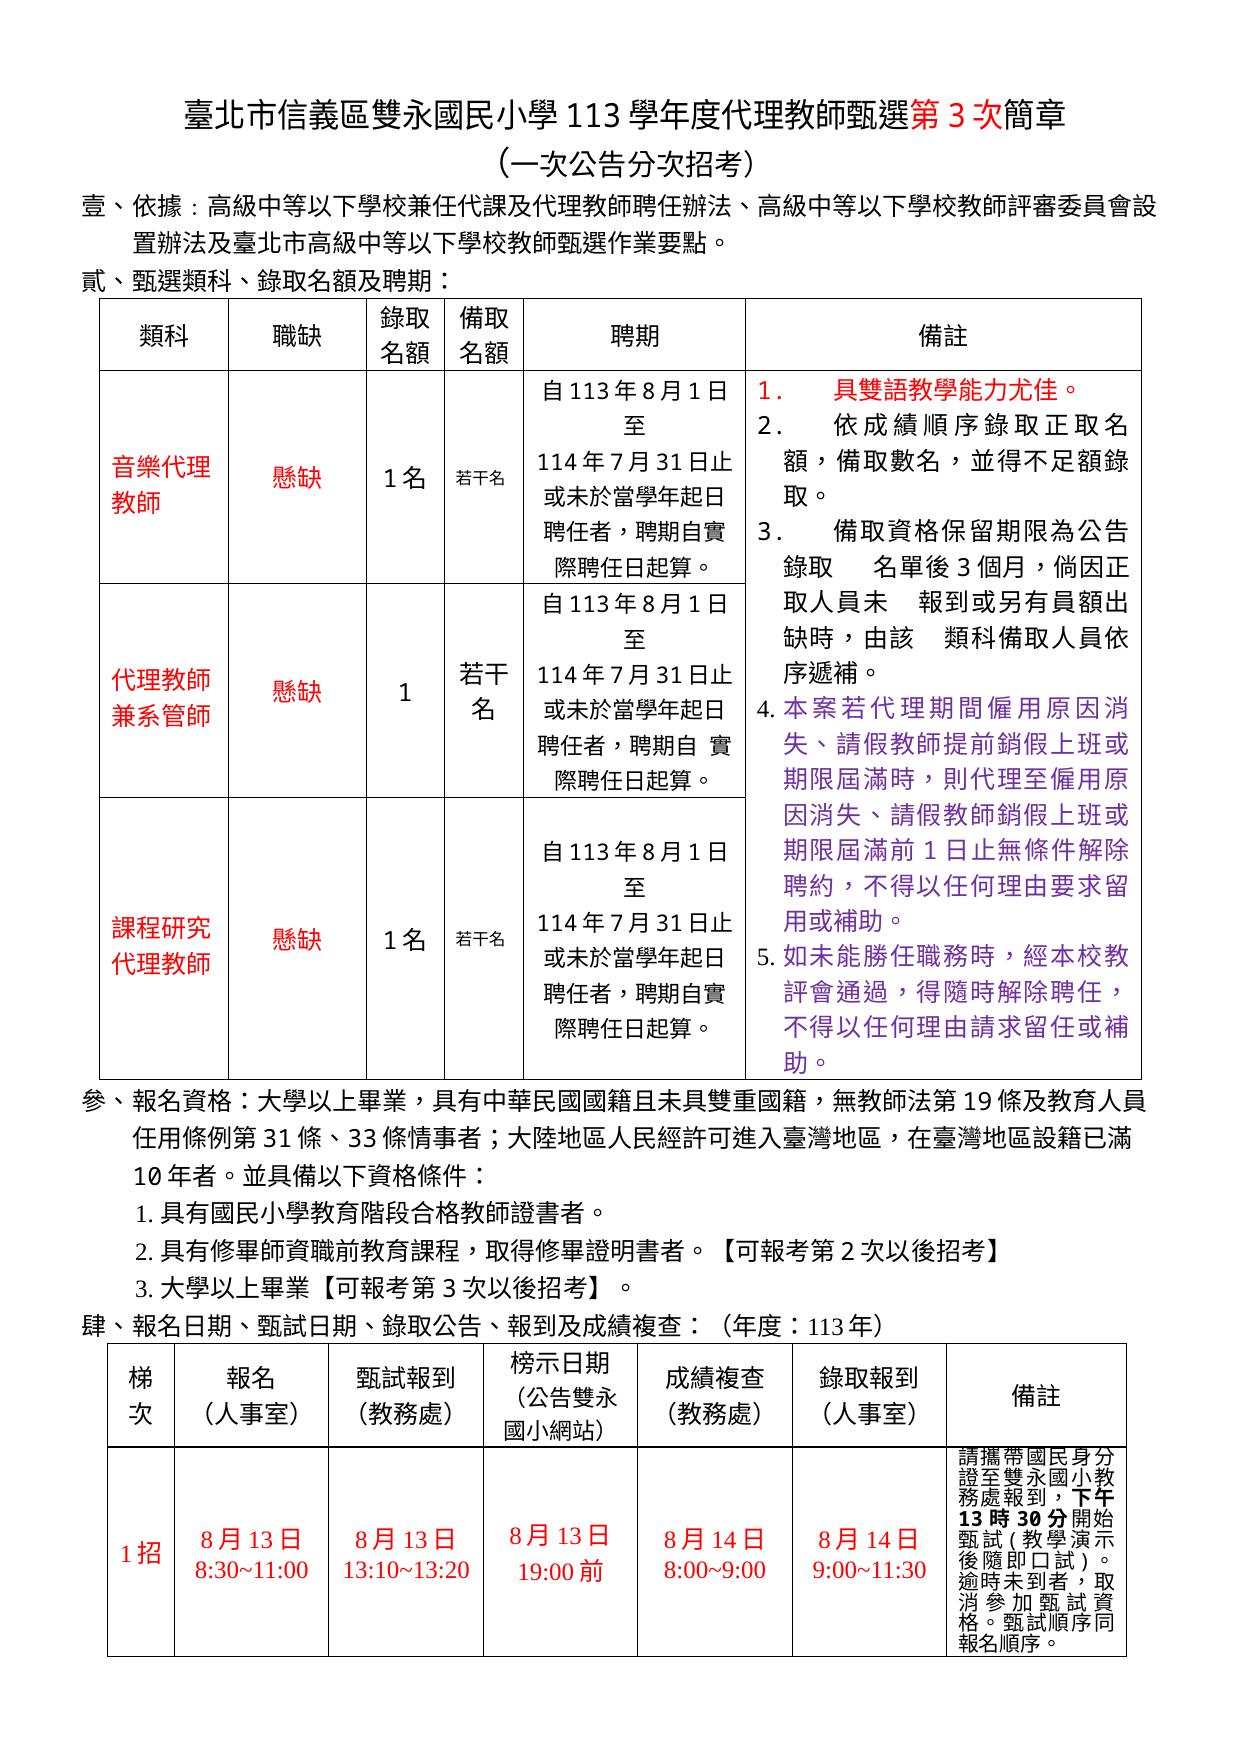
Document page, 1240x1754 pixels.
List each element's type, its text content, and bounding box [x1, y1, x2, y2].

table_cell 1 [367, 584, 444, 797]
table_cell 8月13日 13:10~13:20 [329, 1448, 483, 1656]
table_header 聘期 [524, 299, 745, 370]
table_cell 懸缺 [229, 371, 366, 583]
table_header 榜示日期 （公告雙永國小網站） [484, 1344, 637, 1446]
table_cell 8月14日 8:00~9:00 [638, 1448, 792, 1656]
table_header 備註 [947, 1344, 1126, 1446]
table_cell 自113年8月1日至 114年7月31日止 或未於當學年起日聘任者，聘期自實際聘任日起算。 [524, 371, 745, 583]
list 依據﹕高級中等以下學校兼任代課及代理教師聘任辦法、高級中等以下學校教師評審委員會設置辦法及臺北市高級中等以下學校教師甄選作業要點。 [81, 185, 1160, 260]
list 大學以上畢業【可報考第3次以後招考】。 [135, 1268, 1160, 1305]
table_cell 若干名 [445, 798, 523, 1079]
table_cell 課程研究代理教師 [100, 798, 228, 1079]
table_header 錄取報到 （人事室） [793, 1344, 946, 1446]
table_cell 1名 [367, 798, 444, 1079]
table_cell 8月14日 9:00~11:30 [793, 1448, 946, 1656]
table_cell 代理教師兼系管師 [100, 584, 228, 797]
table_header 梯次 [108, 1344, 174, 1446]
table_header 職缺 [229, 299, 366, 370]
table_cell 音樂代理教師 [100, 371, 228, 583]
list 甄選類科、錄取名額及聘期： [81, 260, 1160, 298]
table_cell 懸缺 [229, 584, 366, 797]
table_header 成績複查 （教務處） [638, 1344, 792, 1446]
table_header 錄取名額 [367, 299, 444, 370]
text 臺北市信義區雙永國民小學113學年度代理教師甄選第3次簡章 [81, 89, 1168, 137]
list 具有國民小學教育階段合格教師證書者。 [135, 1193, 1160, 1230]
table_header 備取名額 [445, 299, 523, 370]
table_cell 1招 [108, 1448, 174, 1656]
table_cell 具雙語教學能力尤佳。 依成績順序錄取正取名額，備取數名，並得不足額錄取。 備取資格保留期限為公告錄取 名單後3個月，倘因正取人員未 報到或另有員額出缺時，由該 類科備取人員依序遞補。 本案若代理期間僱用原因消失、請假教師提前銷假上班或期限屆滿時，則代理至僱用原因消失、請假教師銷假上班或期限屆滿前1日止無條件解除聘約，不得以任何理由要求留用或補助。 如未能勝任職務時，經本校教評會通過，得隨時解除聘任，不得以任何理由請求留任或補助。 [746, 371, 1141, 1079]
text （一次公告分次招考） [81, 137, 1168, 185]
table_header 甄試報到 （教務處） [329, 1344, 483, 1446]
table_cell 自113年8月1日至 114年7月31日止 或未於當學年起日聘任者，聘期自實際聘任日起算。 [524, 798, 745, 1079]
list 報名資格：大學以上畢業，具有中華民國國籍且未具雙重國籍，無教師法第19條及教育人員任用條例第31條、33條情事者；大陸地區人民經許可進入臺灣地區，在臺灣地區設籍已滿10年者。並具備以下資格條件： [81, 1080, 1160, 1193]
list 具有修畢師資職前教育課程，取得修畢證明書者。【可報考第2次以後招考】 [135, 1230, 1160, 1268]
table_cell 8月13日 19:00前 [484, 1448, 637, 1656]
table_cell 自113年8月1日至 114年7月31日止 或未於當學年起日聘任者，聘期自 實際聘任日起算。 [524, 584, 745, 797]
table_cell 請攜帶國民身分證至雙永國小教務處報到，下午13時30分開始甄試(教學演示後隨即口試)。逾時未到者，取消參加甄試資格。甄試順序同報名順序。 [947, 1448, 1126, 1656]
table_cell 1名 [367, 371, 444, 583]
list 報名日期、甄試日期、錄取公告、報到及成績複查：（年度：113年） [81, 1305, 1160, 1343]
table_header 備註 [746, 299, 1141, 370]
table_header 報名 （人事室） [175, 1344, 328, 1446]
table_header 類科 [100, 299, 228, 370]
table_cell 懸缺 [229, 798, 366, 1079]
table_cell 若干名 [445, 584, 523, 797]
table_cell 若干名 [445, 371, 523, 583]
table_cell 8月13日 8:30~11:00 [175, 1448, 328, 1656]
